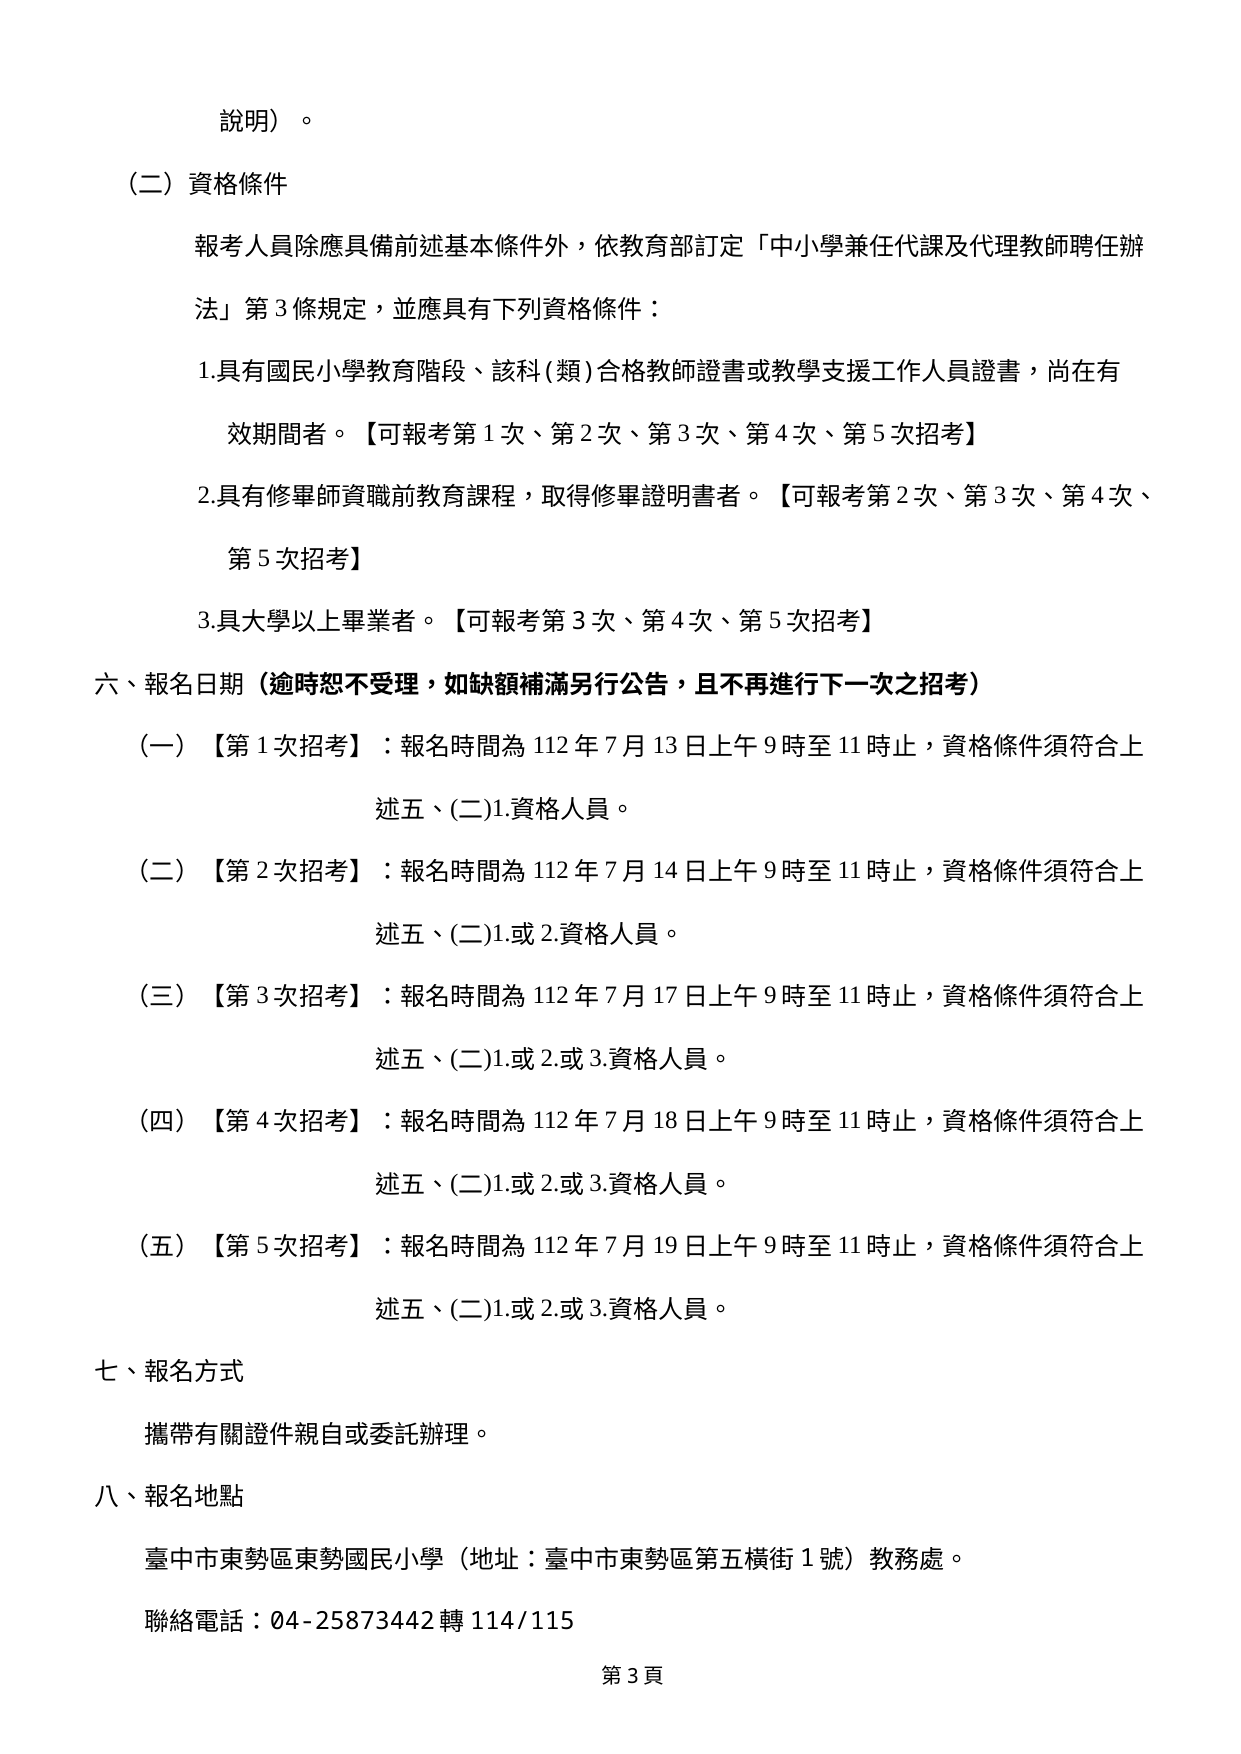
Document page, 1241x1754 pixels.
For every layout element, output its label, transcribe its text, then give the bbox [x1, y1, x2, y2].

text 八、報名地點 臺中市東勢區東勢國民小學（地址：臺中市東勢區第五橫街1號）教務處。 [94, 1453, 1146, 1578]
text （五）【第5次招考】：報名時間為112年7月19日上午9時至11時止，資格條件須符合上述五、(二)1.或2.或3.資格人員。 [124, 1203, 1146, 1328]
text 說明）。 [94, 78, 1146, 141]
text 六、報名日期（逾時恕不受理，如缺額補滿另行公告，且不再進行下一次之招考） [94, 641, 1146, 703]
text （二）資格條件 [94, 141, 1146, 203]
text 報考人員除應具備前述基本條件外，依教育部訂定「中小學兼任代課及代理教師聘任辦法」第3條規定，並應具有下列資格條件： [194, 203, 1146, 328]
text （一）【第1次招考】：報名時間為112年7月13日上午9時至11時止，資格條件須符合上述五、(二)1.資格人員。 [124, 703, 1146, 828]
text （四）【第4次招考】：報名時間為112年7月18日上午9時至11時止，資格條件須符合上述五、(二)1.或2.或3.資格人員。 [124, 1078, 1146, 1203]
text 七、報名方式 攜帶有關證件親自或委託辦理。 [94, 1328, 1146, 1453]
text 2.具有修畢師資職前教育課程，取得修畢證明書者。【可報考第2次、第3次、第4次、第5次招考】 [197, 453, 1146, 578]
text 聯絡電話：04-25873442轉114/115 [144, 1578, 1146, 1641]
text （二）【第2次招考】：報名時間為112年7月14日上午9時至11時止，資格條件須符合上述五、(二)1.或2.資格人員。 [124, 828, 1146, 953]
text 1.具有國民小學教育階段、該科(類)合格教師證書或教學支援工作人員證書，尚在有效期間者。【可報考第1次、第2次、第3次、第4次、第5次招考】 [197, 328, 1146, 453]
text 3.具大學以上畢業者。【可報考第3次、第4次、第5次招考】 [197, 578, 1146, 641]
text （三）【第3次招考】：報名時間為112年7月17日上午9時至11時止，資格條件須符合上述五、(二)1.或2.或3.資格人員。 [124, 953, 1146, 1078]
